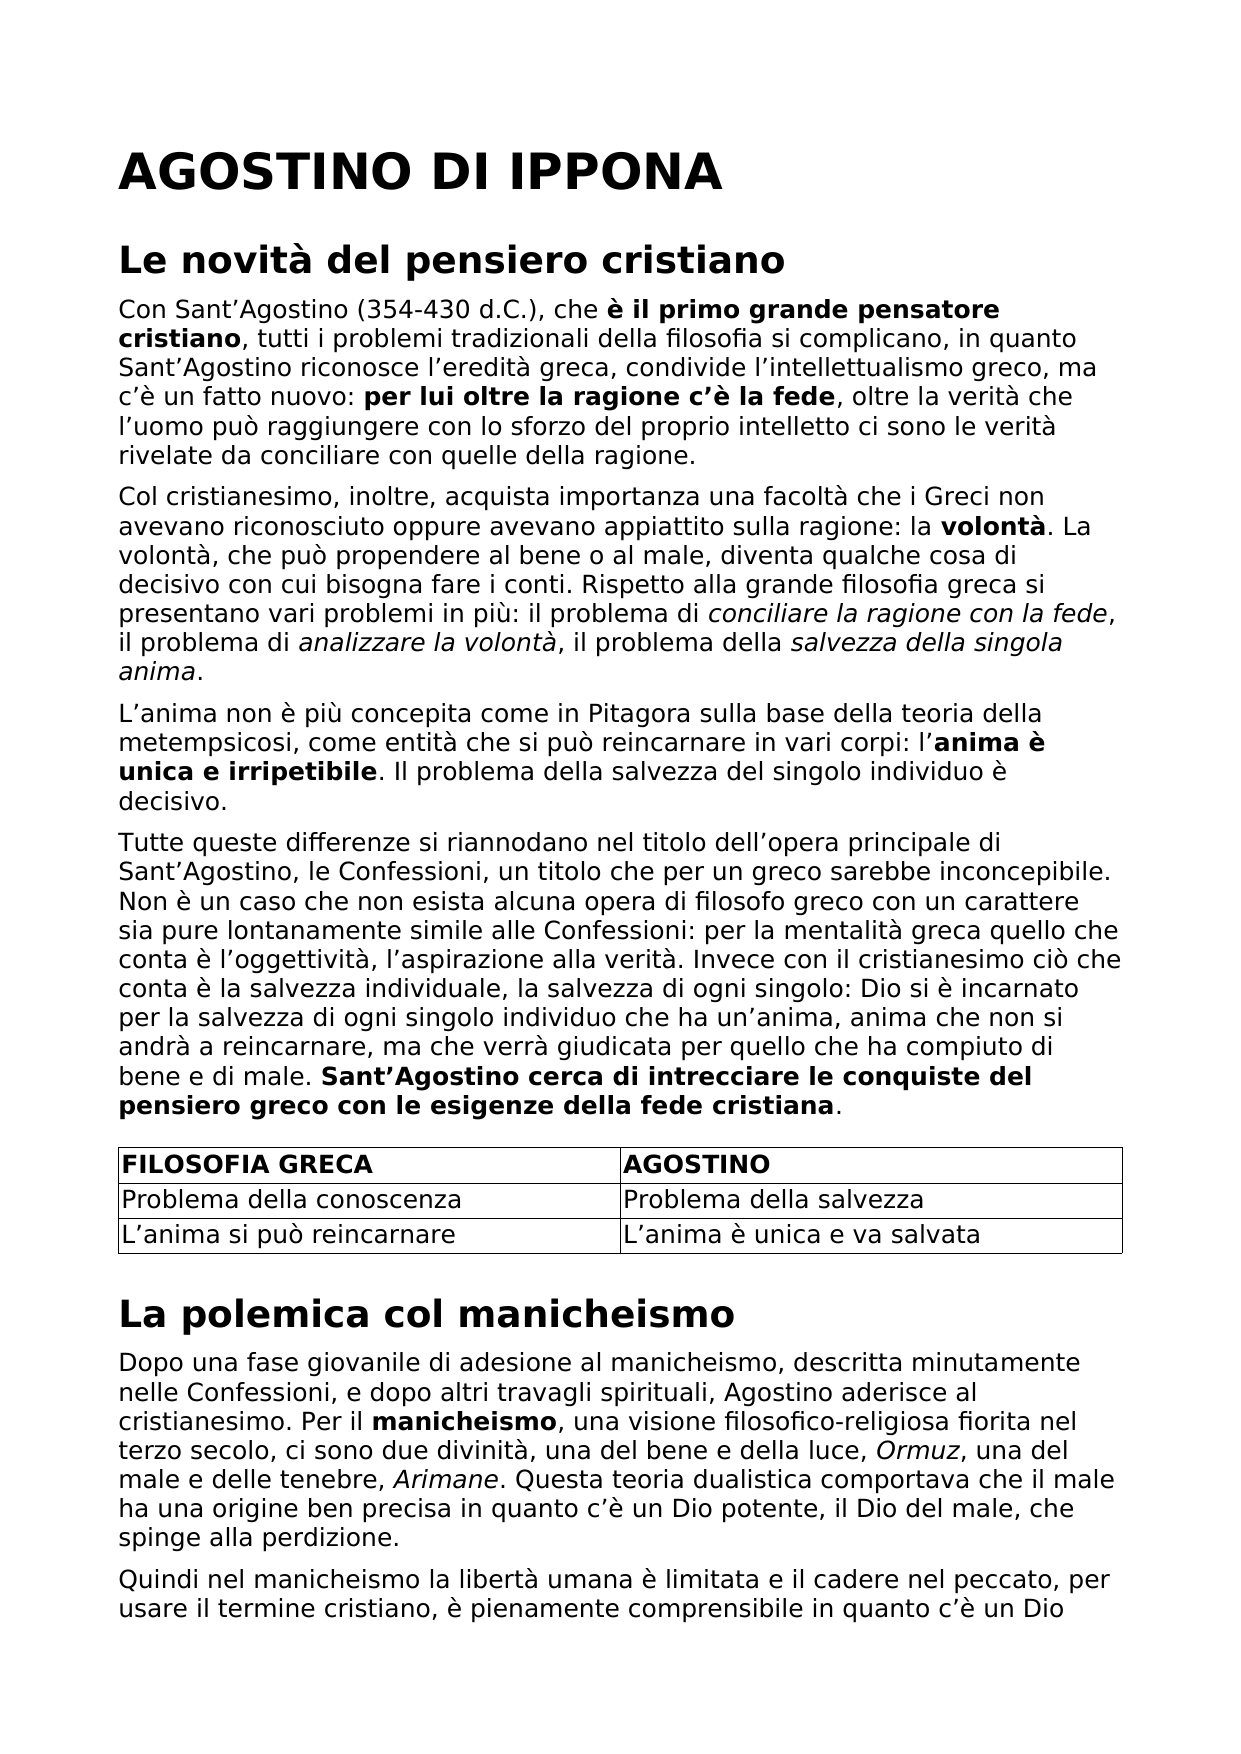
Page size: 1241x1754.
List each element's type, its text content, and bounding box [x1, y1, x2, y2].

table_cell L’anima è unica e va salvata [621, 1219, 1122, 1253]
text Dopo una fase giovanile di adesione al manicheismo, descritta minuta­mente nelle Confessioni, e dopo altri travagli spirituali, Agostino ade­risce al cristianesimo. Per il manicheismo, una visione filosofico-religiosa fiorita nel terzo secolo, ci sono due divinità, una del bene e della luce, Ormuz, una del male e delle tenebre, Arimane. Questa teoria dualistica comportava che il male ha una origine ben precisa in quanto c’è un Dio potente, il Dio del male, che spinge alla perdizione. [118, 1349, 1122, 1553]
text L’anima non è più concepita come in Pitagora sulla base della teoria della metempsicosi, come entità che si può reincarnare in vari corpi: l’anima è unica e irripetibile. Il problema della salvezza del singolo individuo è decisivo. [118, 699, 1122, 816]
subtitle Le novità del pensiero cristiano [118, 239, 1122, 282]
table_cell Problema della conoscenza [119, 1184, 620, 1217]
table_cell Problema della salvezza [621, 1184, 1122, 1217]
table_header FILOSOFIA GRECA [119, 1148, 620, 1182]
subtitle AGOSTINO DI IPPONA [118, 143, 1122, 201]
text Quindi nel manichei­smo la libertà umana è limitata e il cadere nel peccato, per usare il termine cristiano, è pienamente comprensibile in quanto c’è un Dio [118, 1565, 1122, 1624]
table_header AGOSTINO [621, 1148, 1122, 1182]
text Tutte queste differenze si riannodano nel titolo dell’opera principale di Sant’Agostino, le Confessioni, un titolo che per un greco sarebbe inconcepibile. Non è un caso che non esista alcuna opera di filosofo greco con un carattere sia pure lontanamente simile alle Confessioni: per la mentalità greca quello che conta è l’oggettività, l’aspirazione alla verità. Invece con il cristianesimo ciò che conta è la salvezza individuale, la salvezza di ogni singolo: Dio si è incarnato per la salvezza di ogni singolo individuo che ha un’anima, anima che non si andrà a reincarnare, ma che verrà giudicata per quello che ha compiuto di bene e di male. Sant’Agostino cerca di intrecciare le conquiste del pensiero greco con le esigenze della fede cristiana. [118, 828, 1122, 1120]
text Con Sant’Agostino (354-430 d.C.), che è il primo grande pensatore cristiano, tutti i problemi tradizionali della filosofia si complicano, in quanto Sant’Agostino riconosce l’eredità greca, condivide l’intellettualismo greco, ma c’è un fatto nuovo: per lui oltre la ragione c’è la fede, oltre la verità che l’uomo può raggiungere con lo sforzo del proprio intelletto ci sono le verità rivelate da conciliare con quelle della ragione. [118, 295, 1122, 470]
table_cell L’anima si può reincarnare [119, 1219, 620, 1253]
text Col cristianesimo, inoltre, acquista importanza una facoltà che i Greci non avevano riconosciuto oppure avevano appiattito sulla ragione: la volontà. La volontà, che può propendere al bene o al male, diventa qualche cosa di decisivo con cui bisogna fare i conti. Rispetto alla grande filosofia greca si presentano vari problemi in più: il problema di conciliare la ragione con la fede, il problema di analizzare la volontà, il problema della salvezza della singola anima. [118, 482, 1122, 687]
subtitle La polemica col manicheismo [118, 1292, 1122, 1336]
